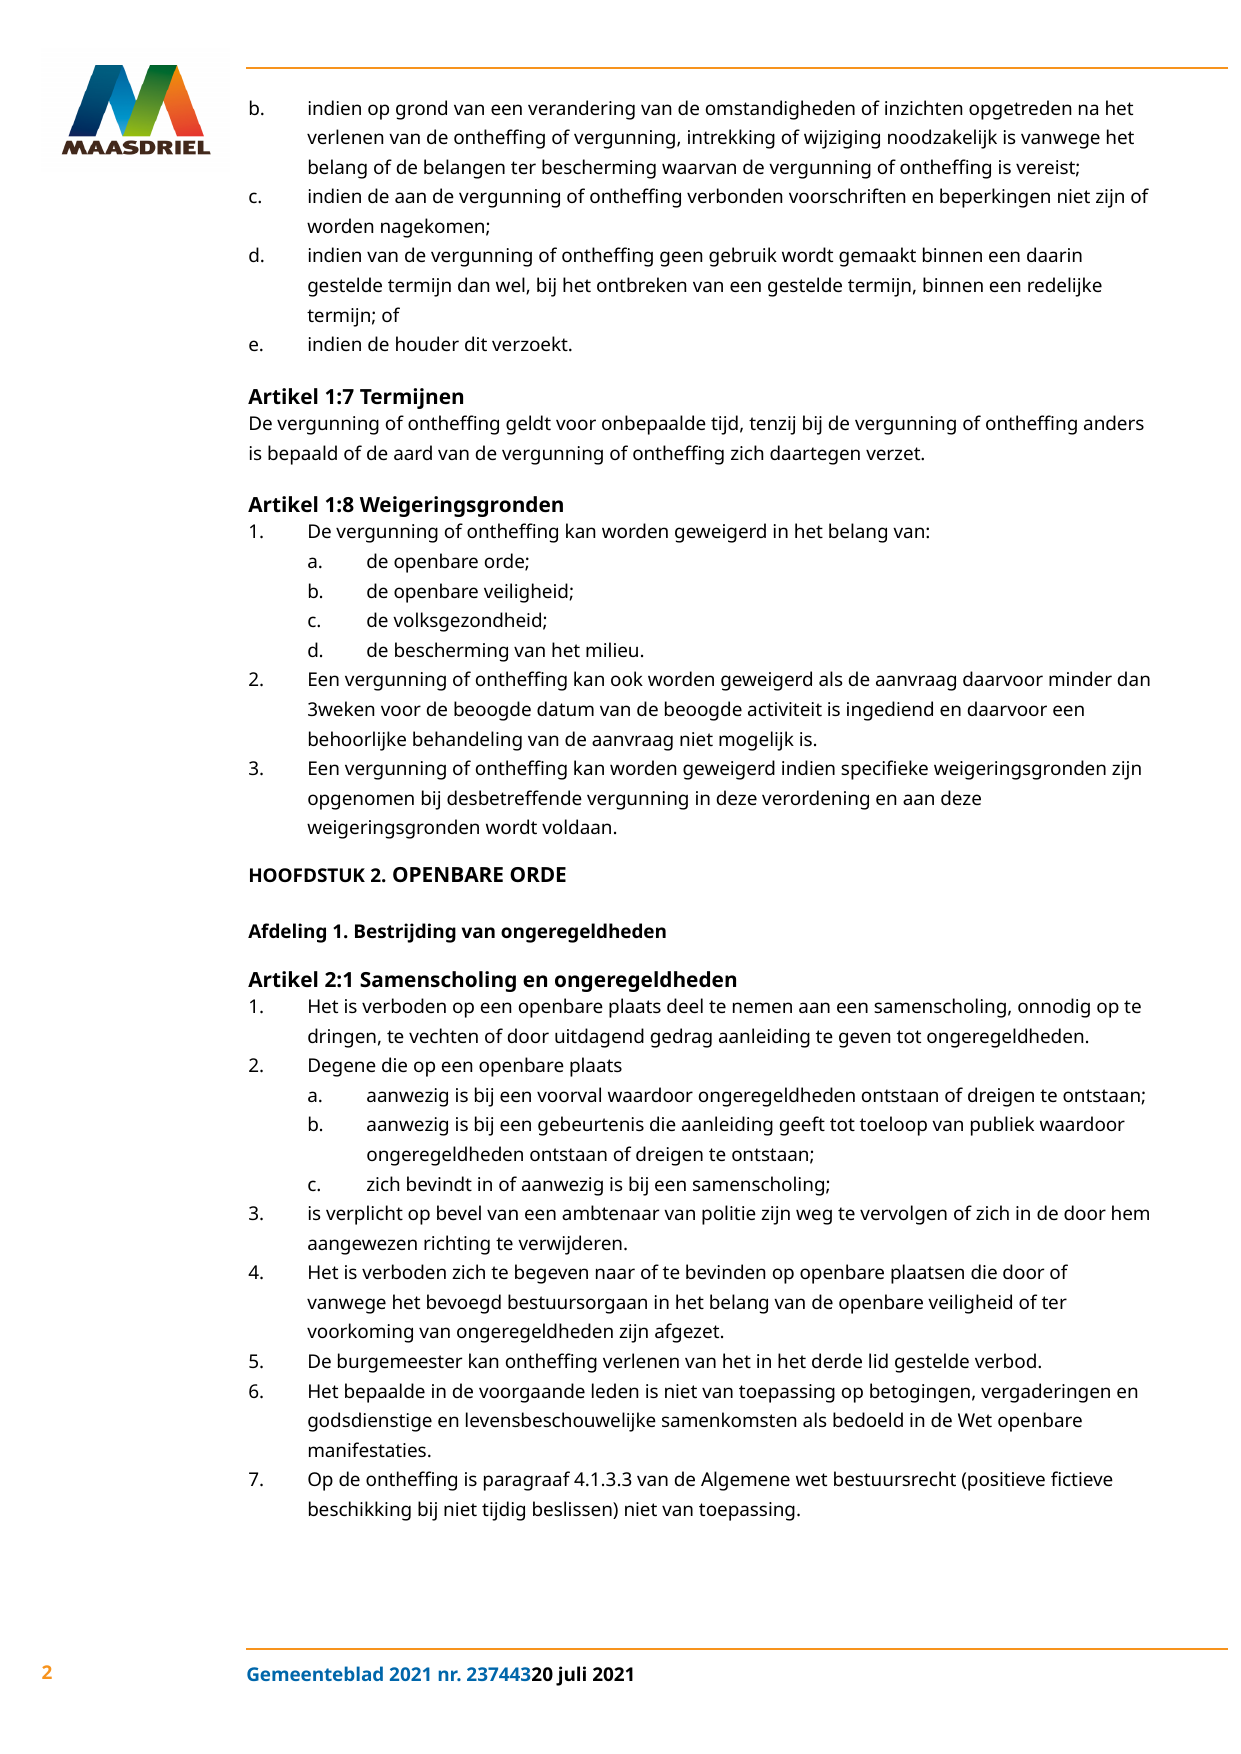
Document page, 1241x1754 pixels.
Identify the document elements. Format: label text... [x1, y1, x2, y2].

list Degene die op een openbare plaats [248, 1052, 1152, 1078]
list Op de ontheffing is paragraaf 4.1.3.3 van de Algemene wet bestuursrecht (positieve fictieve beschikking bij niet tijdig beslissen) niet van toepassing. [248, 1467, 1152, 1522]
list is verplicht op bevel van een ambtenaar van politie zijn weg te vervolgen of zich in de door hem aangewezen richting te verwijderen. [248, 1200, 1152, 1256]
list indien van de vergunning of ontheffing geen gebruik wordt gemaakt binnen een daarin gestelde termijn dan wel, bij het ontbreken van een gestelde termijn, binnen een redelijke termijn; of [248, 243, 1152, 328]
list indien op grond van een verandering van de omstandigheden of inzichten opgetreden na het verlenen van de ontheffing of vergunning, intrekking of wijziging noodzakelijk is vanwege het belang of de belangen ter bescherming waarvan de vergunning of ontheffing is vereist; [248, 95, 1152, 180]
list zich bevindt in of aanwezig is bij een samenscholing; [307, 1171, 1152, 1196]
list indien de aan de vergunning of ontheffing verbonden voorschriften en beperkingen niet zijn of worden nagekomen; [248, 183, 1152, 239]
list aanwezig is bij een voorval waardoor ongeregeldheden ontstaan of dreigen te ontstaan; [307, 1082, 1152, 1108]
list aanwezig is bij een gebeurtenis die aanleiding geeft tot toeloop van publiek waardoor ongeregeldheden ontstaan of dreigen te ontstaan; [307, 1112, 1152, 1167]
text De vergunning of ontheffing geldt voor onbepaalde tijd, tenzij bij de vergunning of ontheffing anders is bepaald of de aard van de vergunning of ontheffing zich daartegen verzet. [248, 410, 1152, 466]
list Een vergunning of ontheffing kan worden geweigerd indien specifieke weigeringsgronden zijn opgenomen bij desbetreffende vergunning in deze verordening en aan deze weigeringsgronden wordt voldaan. [248, 755, 1152, 840]
list Het is verboden op een openbare plaats deel te nemen aan een samenscholing, onnodig op te dringen, te vechten of door uitdagend gedrag aanleiding te geven tot ongeregeldheden. [248, 993, 1152, 1048]
list De vergunning of ontheffing kan worden geweigerd in het belang van: [248, 519, 1152, 544]
list Een vergunning of ontheffing kan ook worden geweigerd als de aanvraag daarvoor minder dan 3weken voor de beoogde datum van de beoogde activiteit is ingediend en daarvoor een behoorlijke behandeling van de aanvraag niet mogelijk is. [248, 667, 1152, 752]
picture [41, 47, 231, 172]
text Artikel 1:7 Termijnen [248, 382, 1152, 410]
list de bescherming van het milieu. [307, 637, 1152, 663]
list Het bepaalde in de voorgaande leden is niet van toepassing op betogingen, vergaderingen en godsdienstige en levensbeschouwelijke samenkomsten als bedoeld in de Wet openbare manifestaties. [248, 1378, 1152, 1463]
list indien de houder dit verzoekt. [248, 331, 1152, 357]
text Artikel 1:8 Weigeringsgronden [248, 490, 1152, 519]
text Artikel 2:1 Samenscholing en ongeregeldheden [248, 965, 1152, 993]
list de volksgezondheid; [307, 607, 1152, 633]
text Afdeling 1. Bestrijding van ongeregeldheden [248, 918, 1152, 944]
list de openbare veiligheid; [307, 578, 1152, 604]
list De burgemeester kan ontheffing verlenen van het in het derde lid gestelde verbod. [248, 1348, 1152, 1374]
list Het is verboden zich te begeven naar of te bevinden op openbare plaatsen die door of vanwege het bevoegd bestuursorgaan in het belang van de openbare veiligheid of ter voorkoming van ongeregeldheden zijn afgezet. [248, 1259, 1152, 1344]
text HOOFDSTUK 2. OPENBARE ORDE [248, 860, 1152, 889]
list de openbare orde; [307, 548, 1152, 574]
